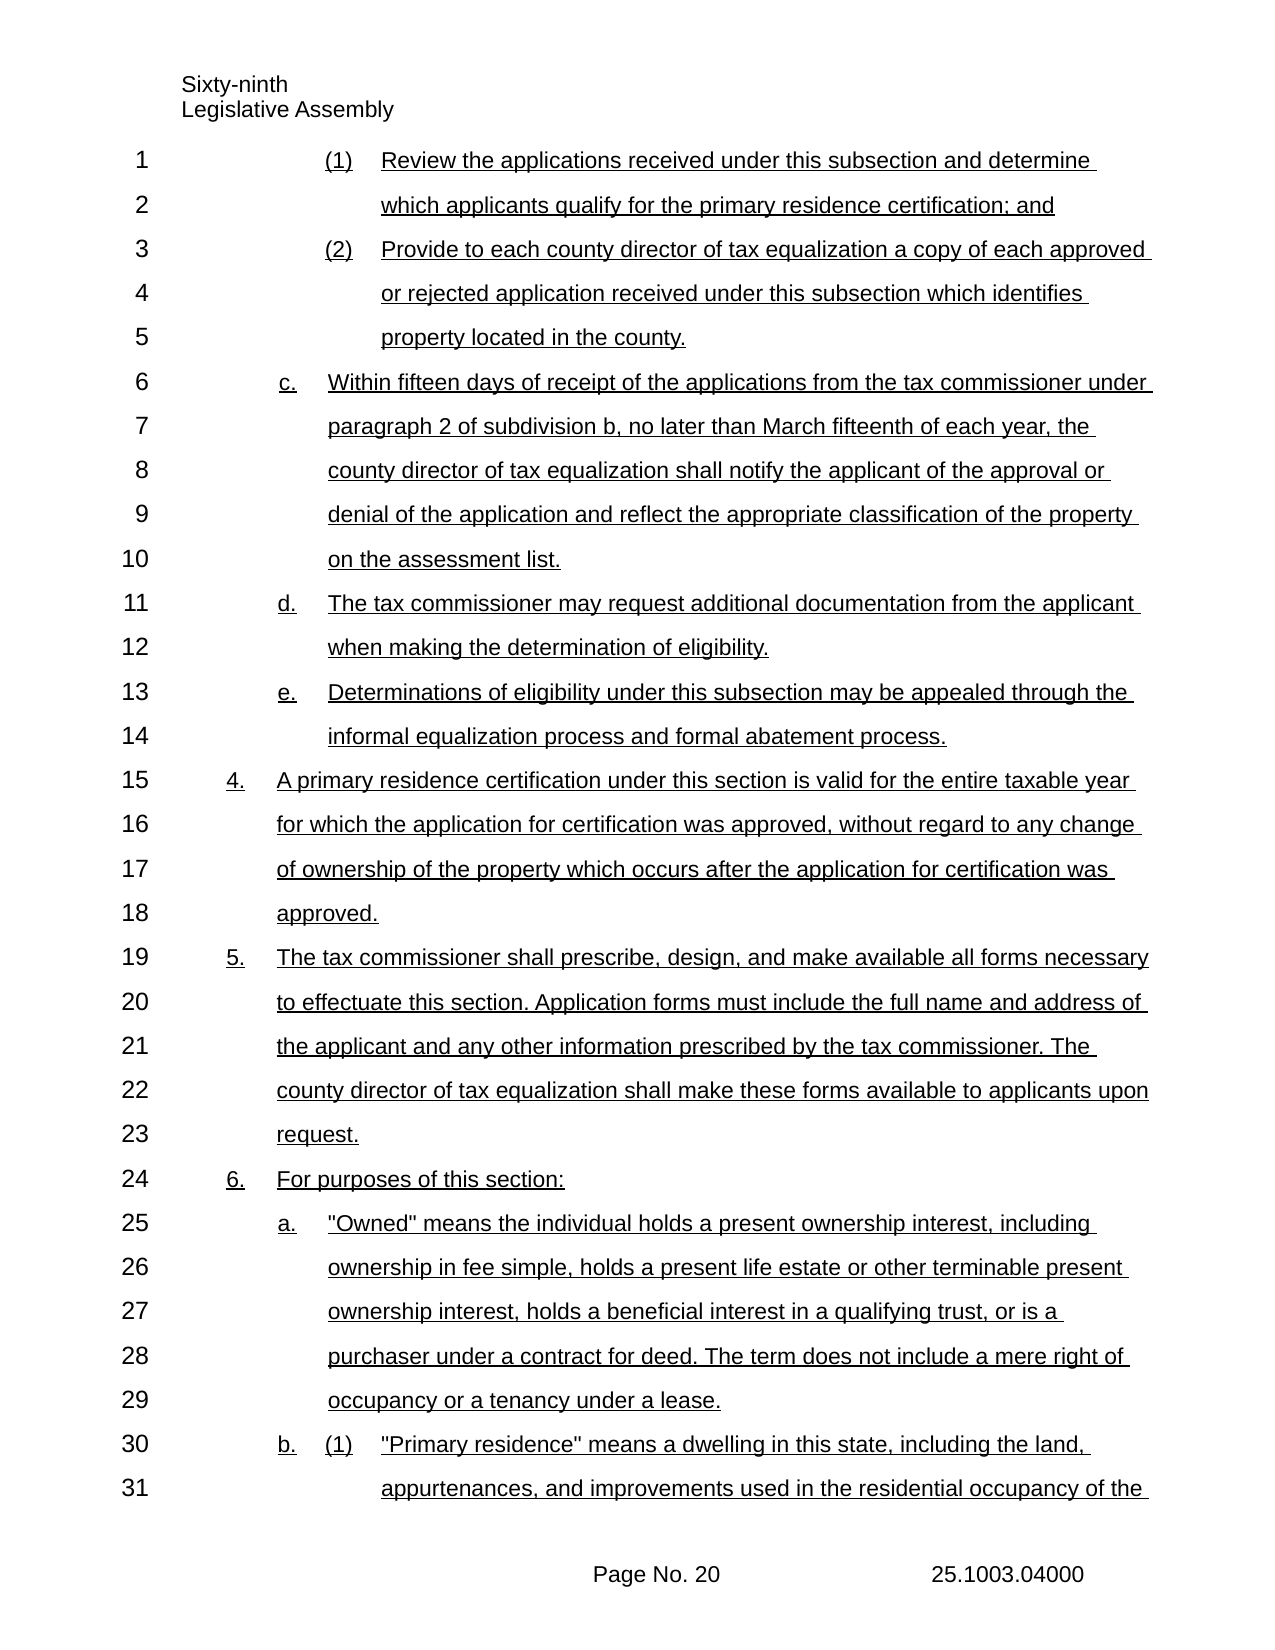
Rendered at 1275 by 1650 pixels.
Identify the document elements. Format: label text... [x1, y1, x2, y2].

text a. "Owned" means the individual holds a present ownership interest, including ownership in fee simple, holds a present life estate or other terminable present ownership interest, holds a beneficial interest in a qualifying trust, or is a purchaser under a contract for deed. The term does not include a mere right of occupancy or a tenancy under a lease. [181, 1196, 1154, 1417]
text (1) Review the applications received under this subsection and determine which applicants qualify for the primary residence certification; and [181, 133, 1154, 222]
text 4. A primary residence certification under this section is valid for the entire taxable year for which the application for certification was approved, without regard to any change of ownership of the property which occurs after the application for certification was approved. [181, 753, 1154, 930]
text 5. The tax commissioner shall prescribe, design, and make available all forms necessary to effectuate this section. Application forms must include the full name and address of the applicant and any other information prescribed by the tax commissioner. The county director of tax equalization shall make these forms available to applicants upon request. [181, 930, 1154, 1152]
text 6. For purposes of this section: [181, 1152, 1154, 1196]
text (2) Provide to each county director of tax equalization a copy of each approved or rejected application received under this subsection which identifies property located in the county. [181, 222, 1154, 355]
text c. Within fifteen days of receipt of the applications from the tax commissioner under paragraph 2 of subdivision b, no later than March fifteenth of each year, the county director of tax equalization shall notify the applicant of the approval or denial of the application and reflect the appropriate classification of the property on the assessment list. [181, 355, 1154, 576]
text d. The tax commissioner may request additional documentation from the applicant when making the determination of eligibility. [181, 576, 1154, 664]
text e. Determinations of eligibility under this subsection may be appealed through the informal equalization process and formal abatement process. [181, 664, 1154, 753]
text b. (1) "Primary residence" means a dwelling in this state, including the land, appurtenances, and improvements used in the residential occupancy of the [181, 1417, 1154, 1506]
